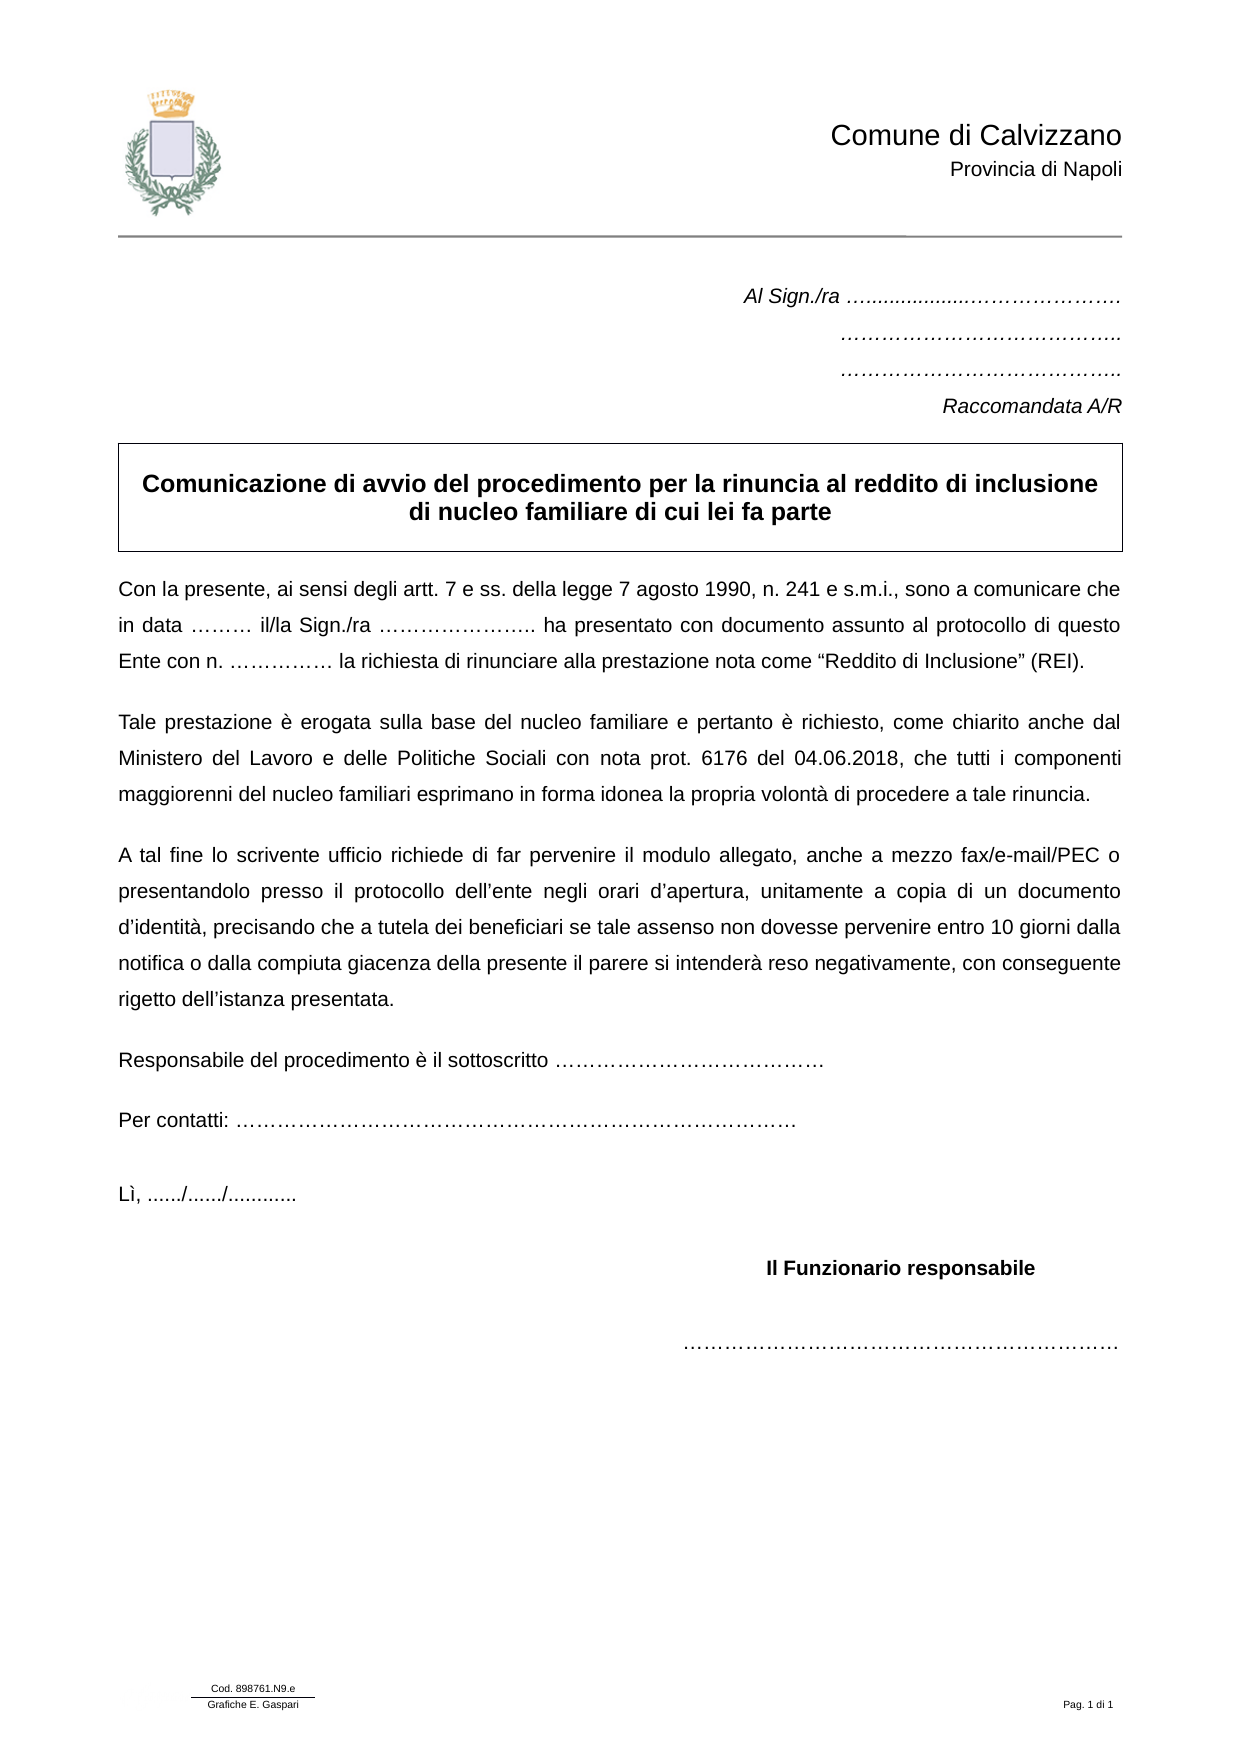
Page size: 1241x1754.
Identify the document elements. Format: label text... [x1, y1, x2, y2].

text Comune di Calvizzano [224, 118, 1122, 152]
text Con la presente, ai sensi degli artt. 7 e ss. della legge 7 agosto 1990, n. 241 e s.m.i., sono a comunicare che in data ……… il/la Sign./ra ………………….. ha presentato con documento assunto al protocollo di questo Ente con n. …………… la richiesta di rinunciare alla prestazione nota come “Reddito di Inclusione” (REI). [118, 577, 1122, 673]
text Lì, ....../....../............ [118, 1182, 1122, 1206]
text ………………………………….. [118, 357, 1122, 381]
text Al Sign./ra …..................…………………. [118, 284, 1122, 308]
text Per contatti: ……………………………………………………………………… [118, 1108, 1122, 1132]
text ……………………………………………………… [679, 1330, 1122, 1354]
text A tal fine lo scrivente ufficio richiede di far pervenire il modulo allegato, anche a mezzo fax/e-mail/PEC o presentandolo presso il protocollo dell’ente negli orari d’apertura, unitamente a copia di un documento d’identità, precisando che a tutela dei beneficiari se tale assenso non dovesse pervenire entro 10 giorni dalla notifica o dalla compiuta giacenza della presente il parere si intenderà reso negativamente, con conseguente rigetto dell’istanza presentata. [118, 843, 1122, 1010]
text ………………………………….. [118, 321, 1122, 344]
picture [122, 87, 224, 219]
text Tale prestazione è erogata sulla base del nucleo familiare e pertanto è richiesto, come chiarito anche dal Ministero del Lavoro e delle Politiche Sociali con nota prot. 6176 del 04.06.2018, che tutti i componenti maggiorenni del nucleo familiari esprimano in forma idonea la propria volontà di procedere a tale rinuncia. [118, 710, 1122, 806]
text Raccomandata A/R [118, 393, 1122, 417]
text Il Funzionario responsabile [679, 1256, 1122, 1280]
text Responsabile del procedimento è il sottoscritto ………………………………… [118, 1047, 1122, 1071]
text Provincia di Napoli [224, 157, 1122, 181]
table_header Comunicazione di avvio del procedimento per la rinuncia al reddito di inclusione di nucleo familiare di cui lei fa parte [119, 444, 1122, 551]
